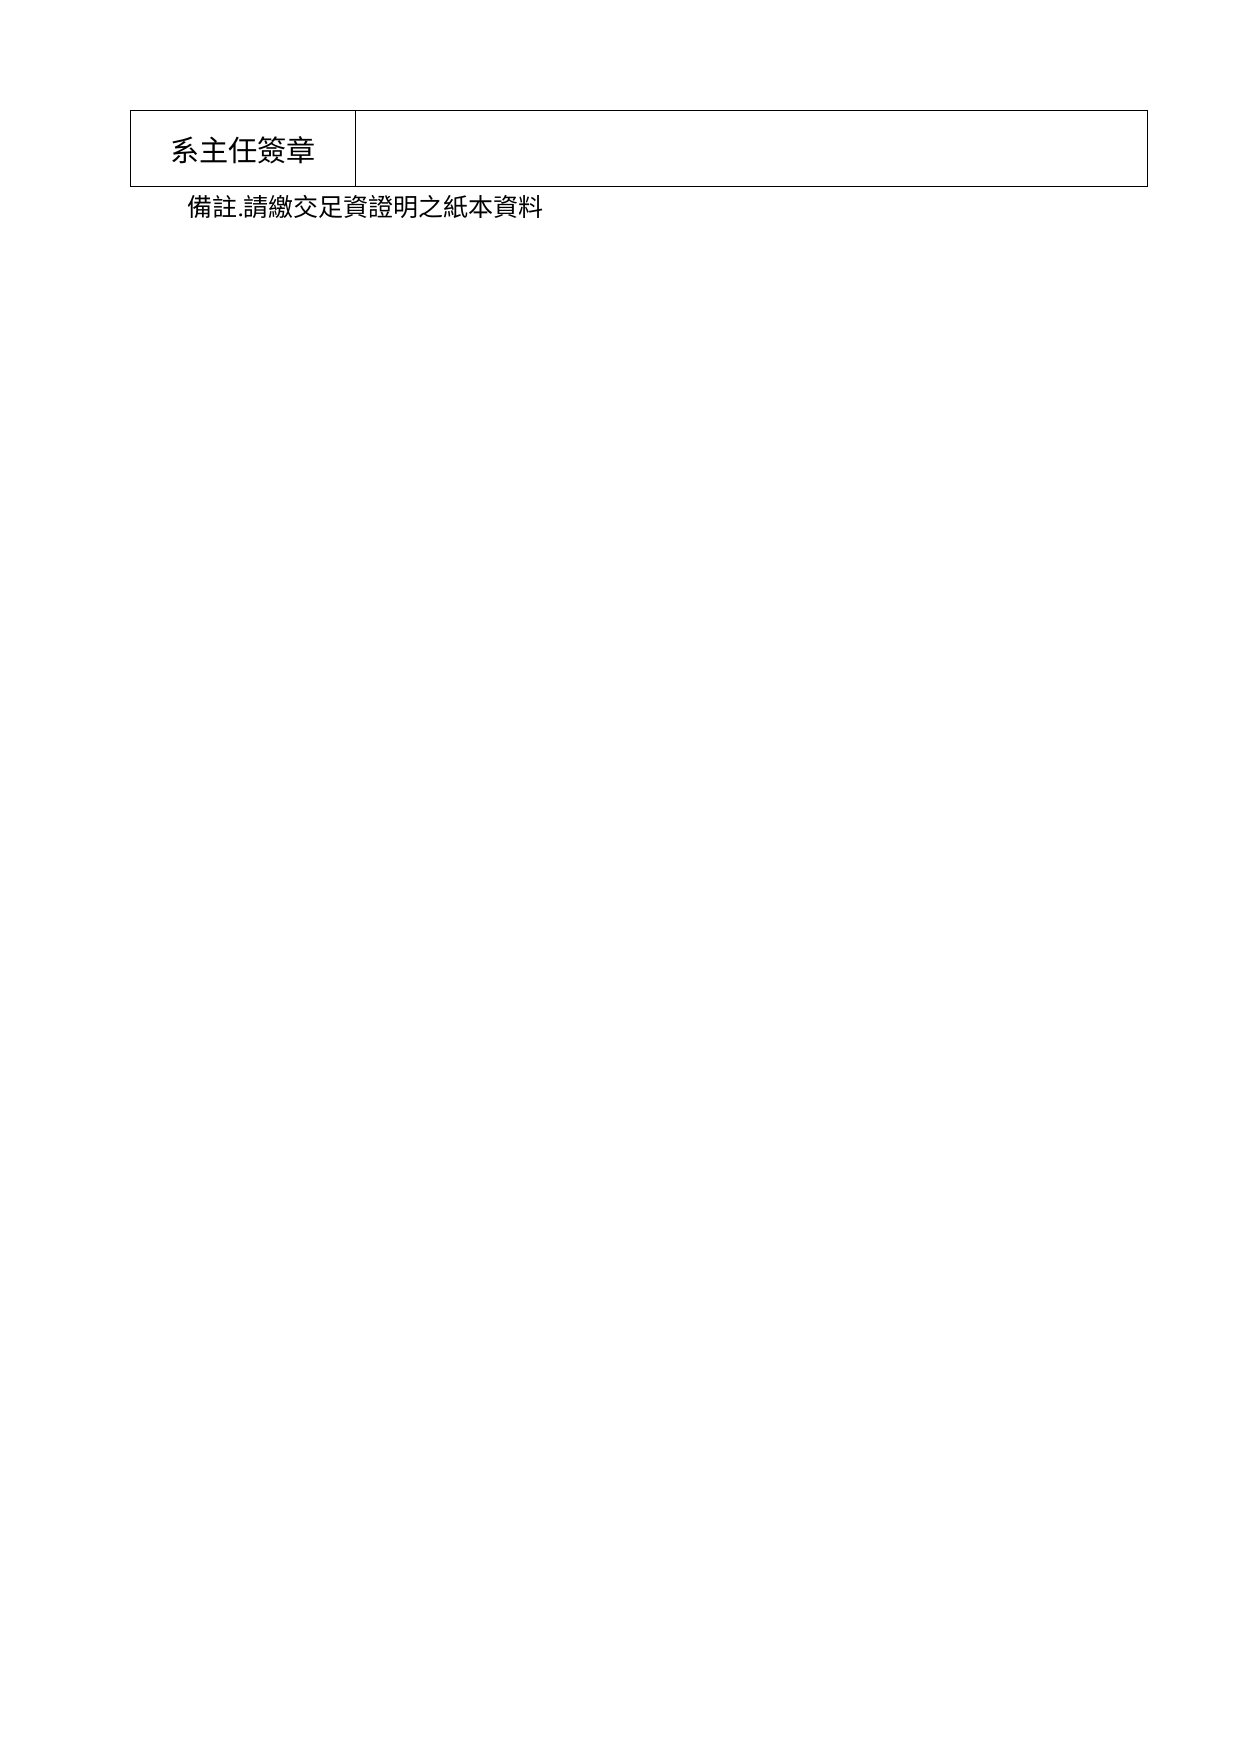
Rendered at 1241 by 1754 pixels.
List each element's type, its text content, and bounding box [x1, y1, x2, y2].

table_cell 系主任簽章 [131, 111, 355, 186]
table_cell [356, 111, 1147, 186]
text 備註.請繳交足資證明之紙本資料 [187, 187, 1200, 225]
